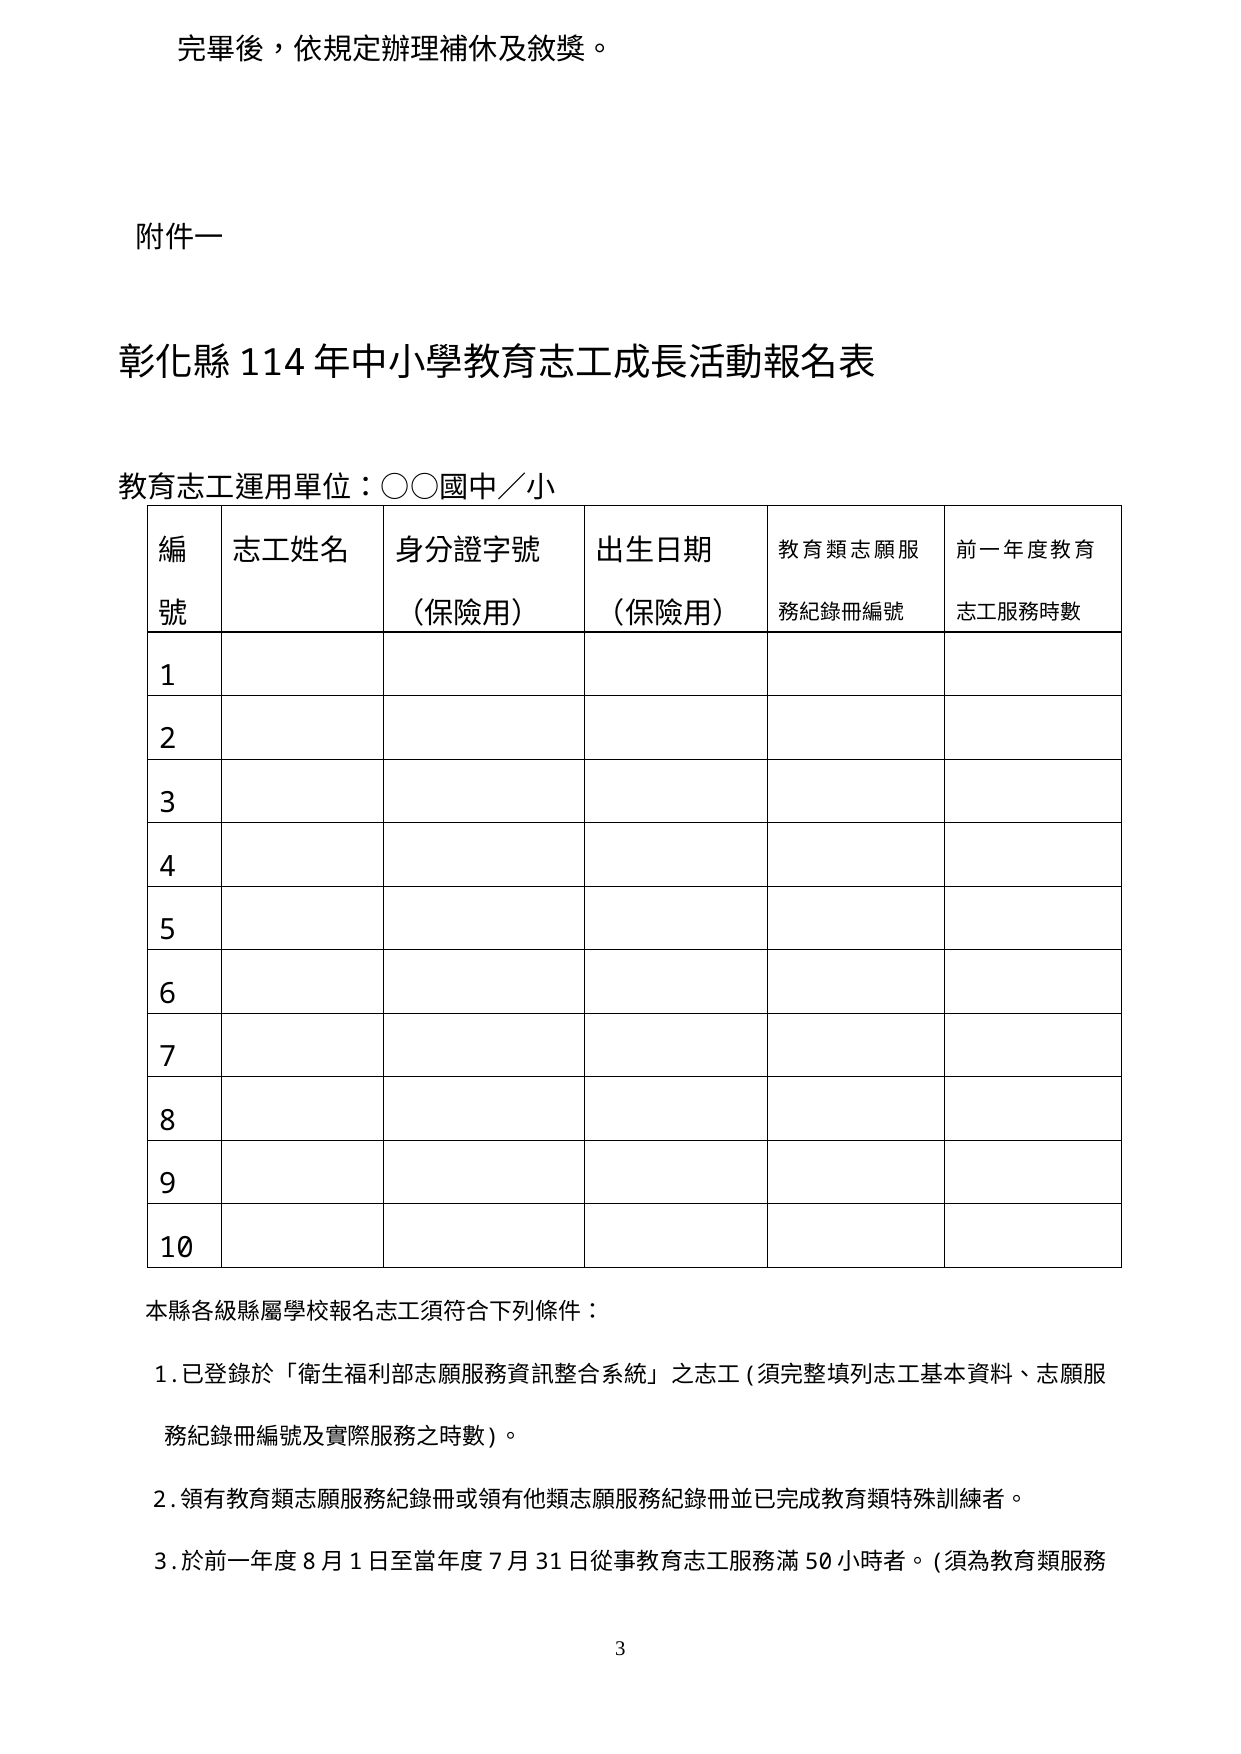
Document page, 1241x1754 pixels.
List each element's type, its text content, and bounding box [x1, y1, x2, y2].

table_cell [945, 1014, 1121, 1076]
table_cell [768, 696, 944, 758]
table_cell [768, 1141, 944, 1203]
table_cell 10 [148, 1204, 221, 1267]
table_cell [222, 887, 383, 949]
table_cell [384, 633, 584, 695]
table_cell [222, 1204, 383, 1267]
table_cell [222, 633, 383, 695]
table_cell [768, 633, 944, 695]
text 1.已登錄於「衛生福利部志願服務資訊整合系統」之志工(須完整填列志工基本資料、志願服務紀錄冊編號及實際服務之時數)。 [118, 1330, 1108, 1455]
table_cell [945, 1204, 1121, 1267]
table_cell 9 [148, 1141, 221, 1203]
table_cell [585, 1077, 767, 1140]
table_cell [768, 887, 944, 949]
table_cell [768, 1077, 944, 1140]
table_cell [945, 633, 1121, 695]
table_cell 7 [148, 1014, 221, 1076]
table_cell 4 [148, 823, 221, 886]
table_cell [222, 950, 383, 1013]
table_cell [945, 1077, 1121, 1140]
text 教育志工運用單位：○○國中／小 [118, 443, 1108, 505]
table_cell [384, 887, 584, 949]
table_cell 2 [148, 696, 221, 758]
table_cell [222, 1141, 383, 1203]
text 本縣各級縣屬學校報名志工須符合下列條件： [118, 1268, 1108, 1330]
table_cell [222, 760, 383, 822]
table_cell [585, 1204, 767, 1267]
table_cell [945, 887, 1121, 949]
text 3.於前一年度8月1日至當年度7月31日從事教育志工服務滿50小時者。(須為教育類服務 [118, 1518, 1108, 1580]
table_cell [585, 696, 767, 758]
table_cell [945, 696, 1121, 758]
table_cell [384, 950, 584, 1013]
table_cell [384, 760, 584, 822]
table_header 編號 [148, 506, 221, 631]
table_cell 8 [148, 1077, 221, 1140]
table_cell [585, 760, 767, 822]
table_header 出生日期 （保險用） [585, 506, 767, 631]
text 附件一 [118, 193, 1108, 255]
table_cell [768, 1014, 944, 1076]
table_cell [585, 1141, 767, 1203]
text 2.領有教育類志願服務紀錄冊或領有他類志願服務紀錄冊並已完成教育類特殊訓練者。 [118, 1455, 1108, 1518]
table_cell [768, 950, 944, 1013]
table_cell [768, 1204, 944, 1267]
table_cell [384, 823, 584, 886]
text 彰化縣114年中小學教育志工成長活動報名表 [118, 318, 1108, 380]
table_cell [222, 696, 383, 758]
table_cell [945, 1141, 1121, 1203]
table_header 志工姓名 [222, 506, 383, 631]
table_cell [768, 760, 944, 822]
table_cell [945, 823, 1121, 886]
table_cell [585, 950, 767, 1013]
table_header 身分證字號 （保險用） [384, 506, 584, 631]
table_cell 5 [148, 887, 221, 949]
table_cell [222, 1077, 383, 1140]
table_cell [585, 823, 767, 886]
table_cell [585, 887, 767, 949]
table_header 前一年度教育志工服務時數 [945, 506, 1121, 631]
table_cell [585, 633, 767, 695]
table_cell [384, 1204, 584, 1267]
table_cell [768, 823, 944, 886]
table_cell [384, 1077, 584, 1140]
text 完畢後，依規定辦理補休及敘獎。 [118, 5, 1108, 68]
table_cell [222, 1014, 383, 1076]
table_cell 6 [148, 950, 221, 1013]
table_cell [384, 1014, 584, 1076]
table_header 教育類志願服務紀錄冊編號 [768, 506, 944, 631]
table_cell [945, 950, 1121, 1013]
table_cell [585, 1014, 767, 1076]
table_cell [384, 696, 584, 758]
table_cell 1 [148, 633, 221, 695]
table_cell [945, 760, 1121, 822]
table_cell [222, 823, 383, 886]
table_cell [384, 1141, 584, 1203]
table_cell 3 [148, 760, 221, 822]
